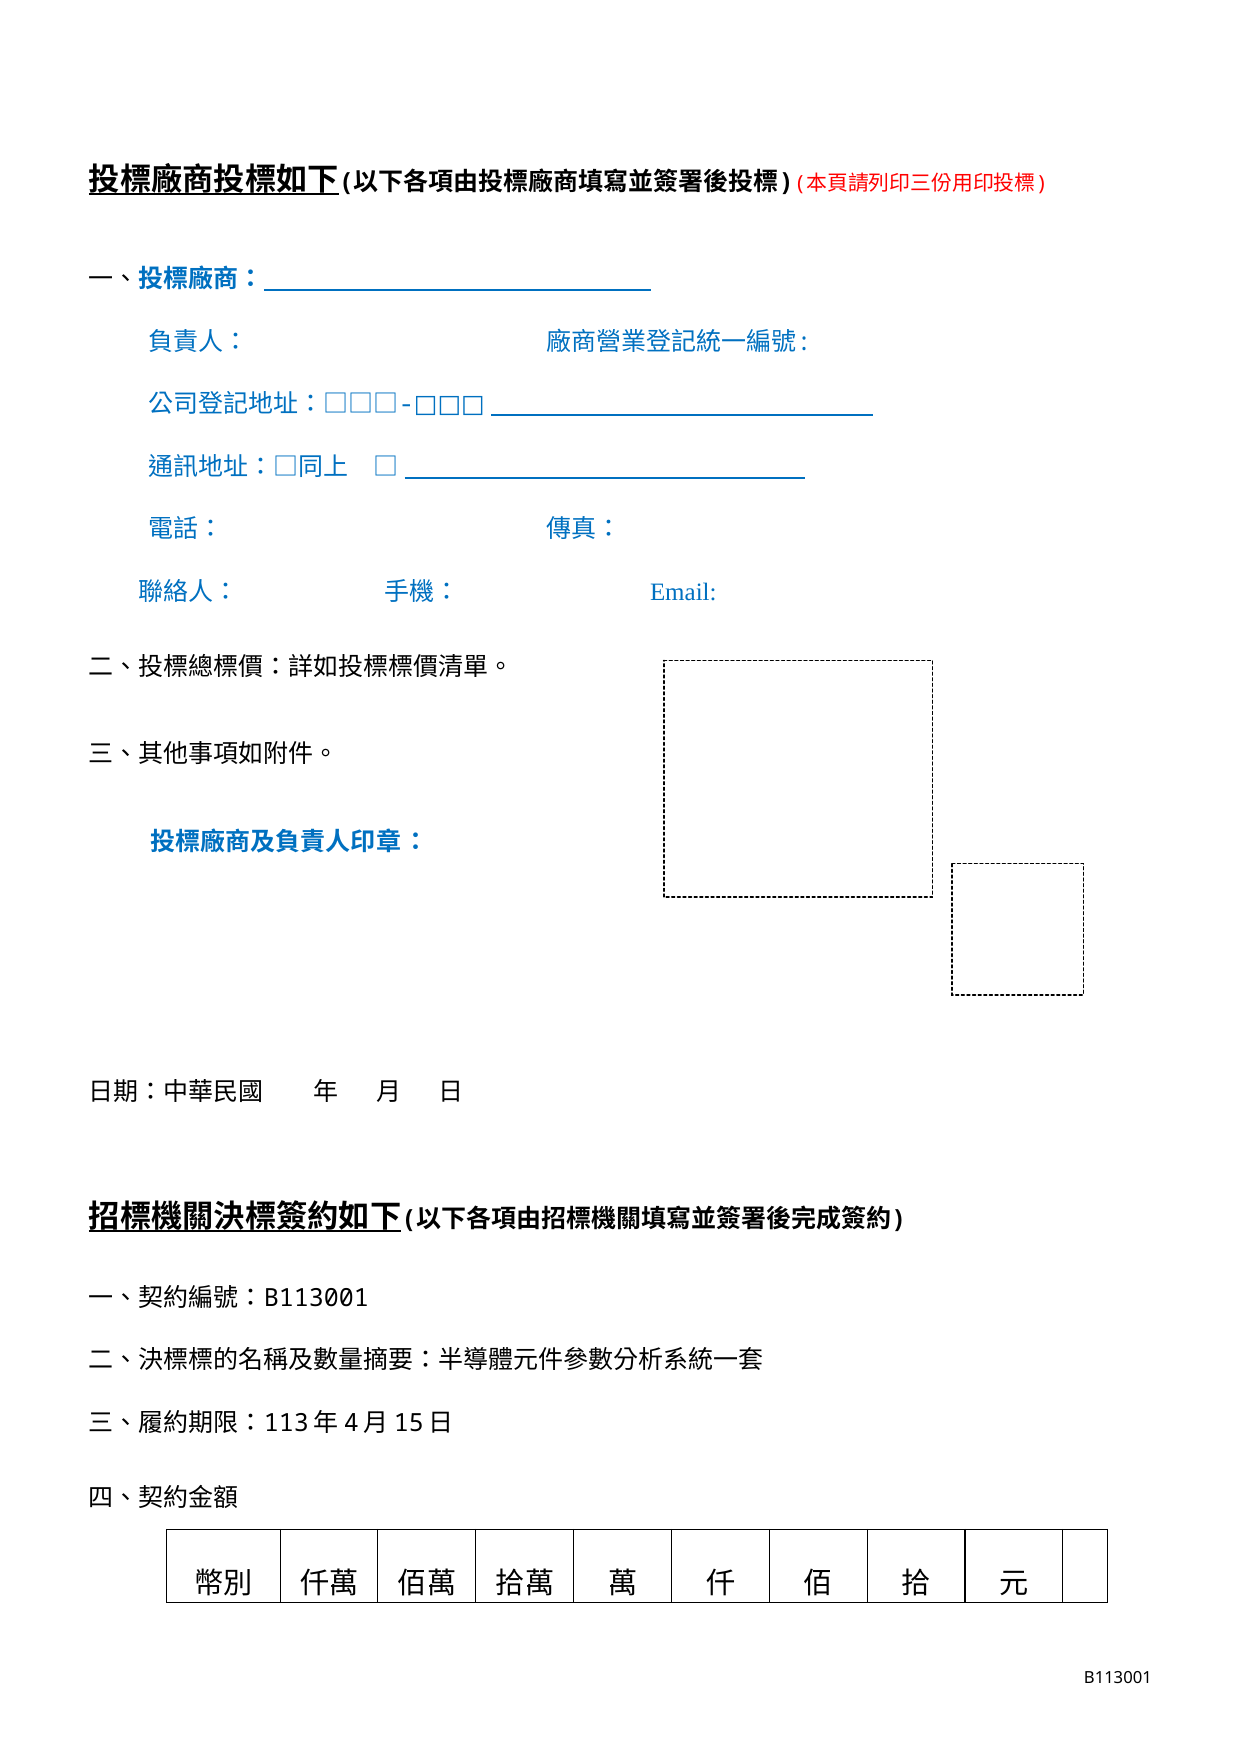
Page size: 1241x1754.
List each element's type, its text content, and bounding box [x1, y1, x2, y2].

table_header [1063, 1530, 1107, 1602]
table_header 仟萬 [281, 1530, 377, 1602]
text 三、其他事項如附件。 [89, 710, 664, 772]
text 聯絡人： 手機： Email: [89, 547, 1152, 610]
text 投標廠商投標如下(以下各項由投標廠商填寫並簽署後投標)(本頁請列印三份用印投標) [89, 135, 1152, 197]
text 三、履約期限：113年4月15日 [89, 1379, 1152, 1441]
text 日期：中華民國 年 月 日 [89, 1047, 1152, 1110]
text 四、契約金額 [89, 1454, 1152, 1516]
text 負責人： 廠商營業登記統一編號: [89, 297, 1152, 360]
table_header 仟 [672, 1530, 769, 1602]
text 通訊地址：□同上 □ [89, 422, 1152, 485]
table_header 拾 [868, 1530, 964, 1602]
text 招標機關決標簽約如下(以下各項由招標機關填寫並簽署後完成簽約) [89, 1172, 1164, 1235]
text [933, 797, 1152, 860]
text [933, 710, 1152, 772]
text 公司登記地址：□□□-□□□ [89, 360, 1152, 422]
text 二、決標標的名稱及數量摘要：半導體元件參數分析系統一套 [88, 1316, 1152, 1379]
table_header 佰 [770, 1530, 867, 1602]
table_header 萬 [574, 1530, 671, 1602]
table_header 佰萬 [378, 1530, 475, 1602]
table_header 拾萬 [476, 1530, 573, 1602]
text 二、投標總標價：詳如投標標價清單。 [89, 622, 1152, 685]
table_header 幣別 [167, 1530, 280, 1602]
table_header 元 [966, 1530, 1062, 1602]
text 一、契約編號：B113001 [89, 1254, 1152, 1316]
text 電話： 傳真： [89, 485, 1152, 547]
text 投標廠商及負責人印章： [90, 797, 664, 860]
text 一、投標廠商： [89, 235, 1152, 297]
